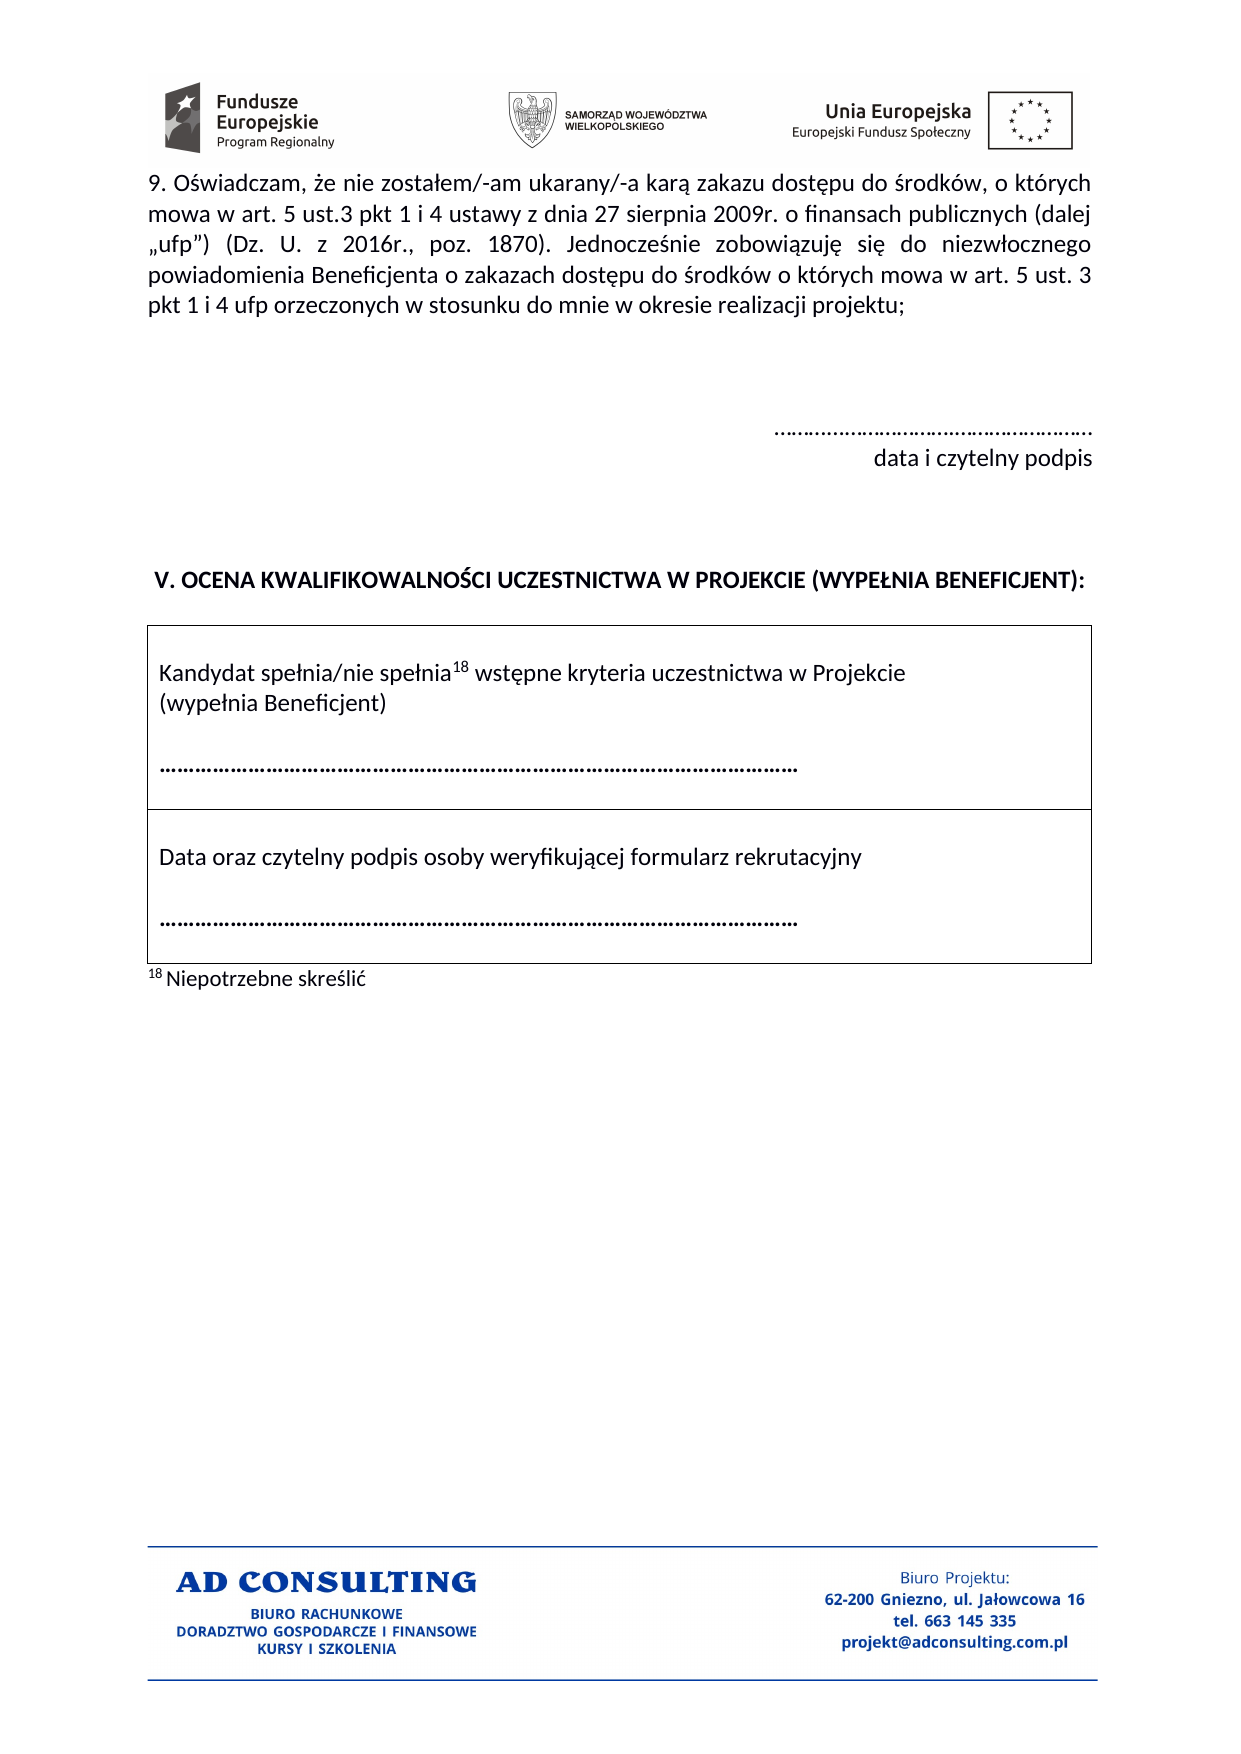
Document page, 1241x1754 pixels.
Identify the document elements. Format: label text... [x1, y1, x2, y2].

text data i czytelny podpis [148, 442, 1093, 472]
text ………...……………….…………………… [148, 411, 1093, 442]
text V. OCENA KWALIFIKOWALNOŚCI UCZESTNICTWA W PROJEKCIE (WYPEŁNIA BENEFICJENT): [148, 564, 1093, 594]
text 18 Niepotrzebne skreślić [148, 964, 1093, 992]
text 9. Oświadczam, że nie zostałem/-am ukarany/-a karą zakazu dostępu do środków, o których mowa w art. 5 ust.3 pkt 1 i 4 ustawy z dnia 27 sierpnia 2009r. o finansach publicznych (dalej „ufp”) (Dz. U. z 2016r., poz. 1870). Jednocześnie zobowiązuję się do niezwłocznego powiadomienia Beneficjenta o zakazach dostępu do środków o których mowa w art. 5 ust. 3 pkt 1 i 4 ufp orzeczonych w stosunku do mnie w okresie realizacji projektu; [148, 167, 1093, 320]
table_cell Data oraz czytelny podpis osoby weryfikującej formularz rekrutacyjny ……………………………………………………………………………………………… [148, 810, 1091, 963]
table_header Kandydat spełnia/nie spełnia18 wstępne kryteria uczestnictwa w Projekcie (wypełnia Beneficjent) ……………………………………………………………………………………………… [148, 626, 1091, 809]
